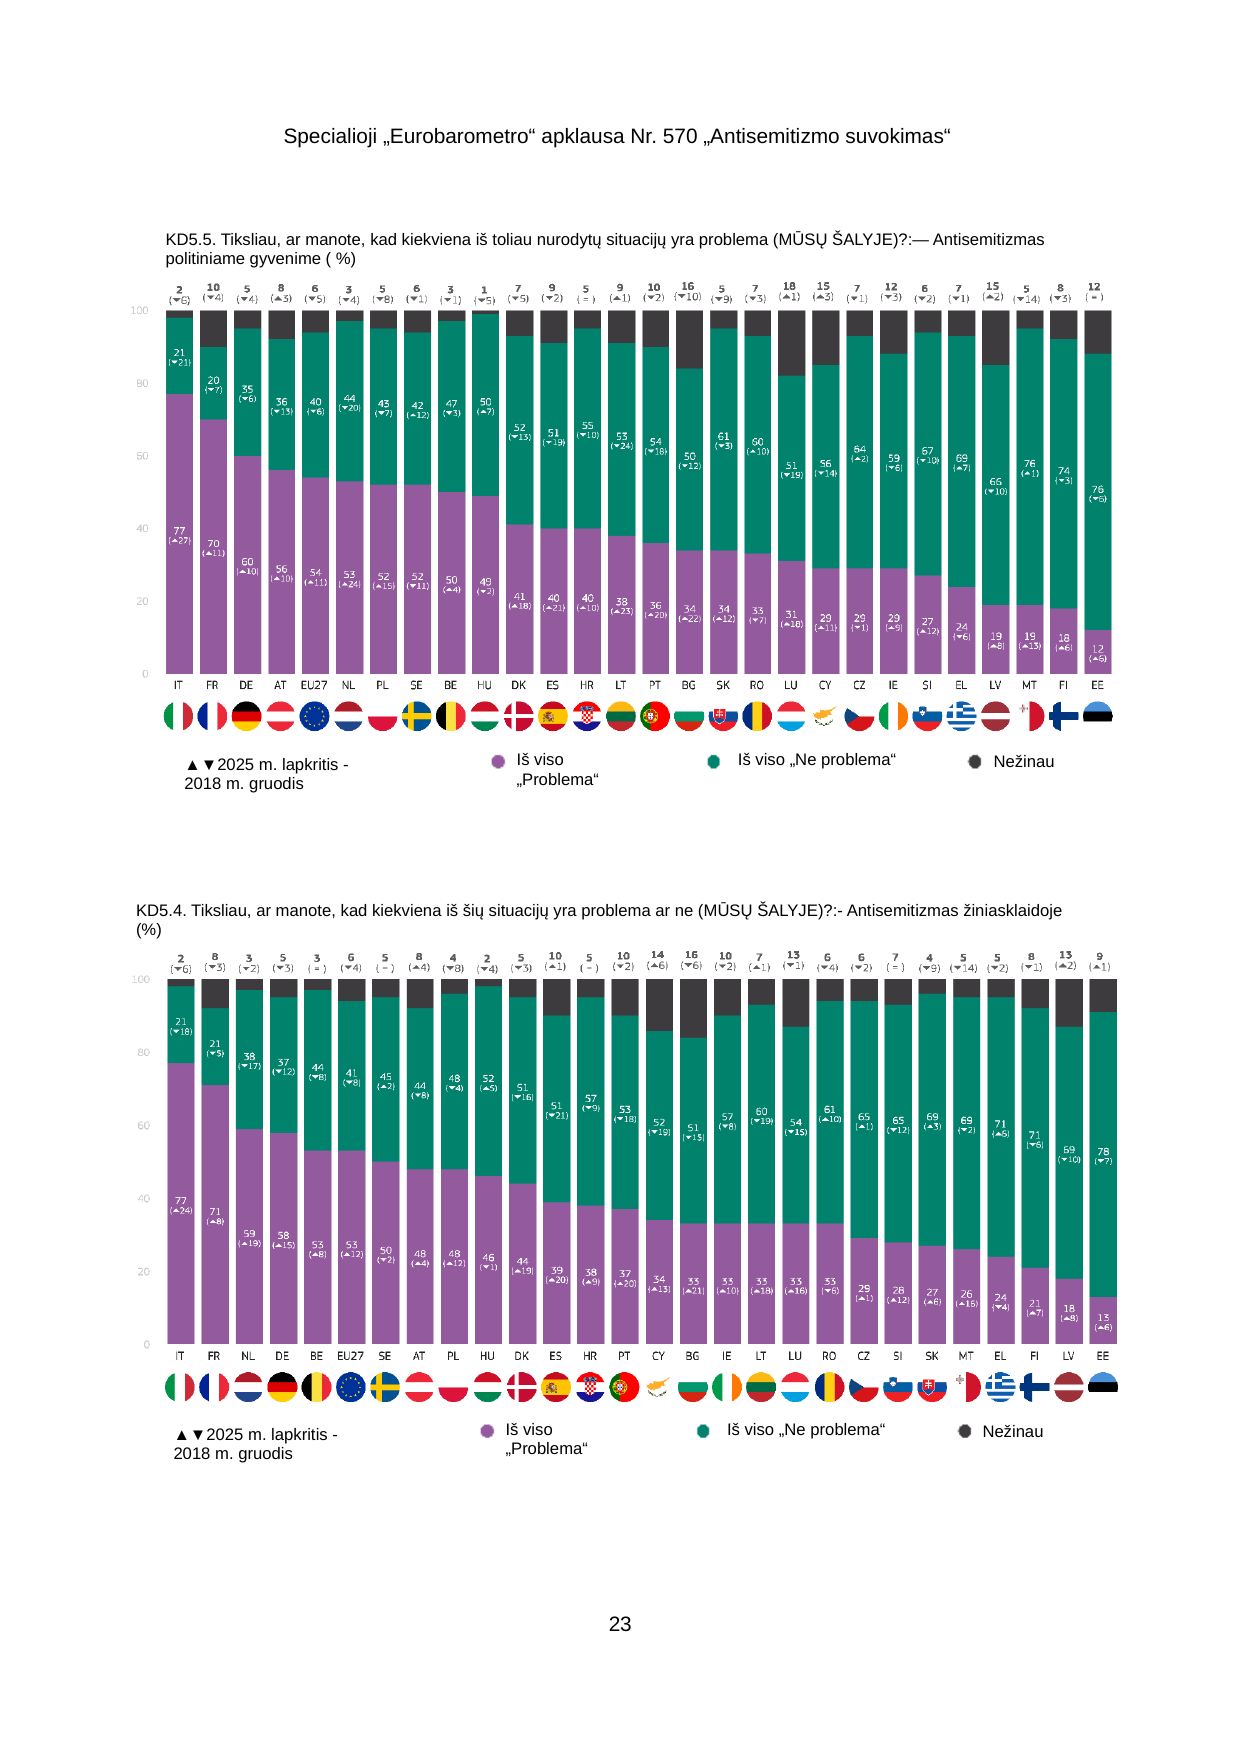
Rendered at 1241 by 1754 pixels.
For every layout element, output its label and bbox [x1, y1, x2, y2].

picture [119, 944, 1122, 1463]
picture [116, 275, 1125, 794]
